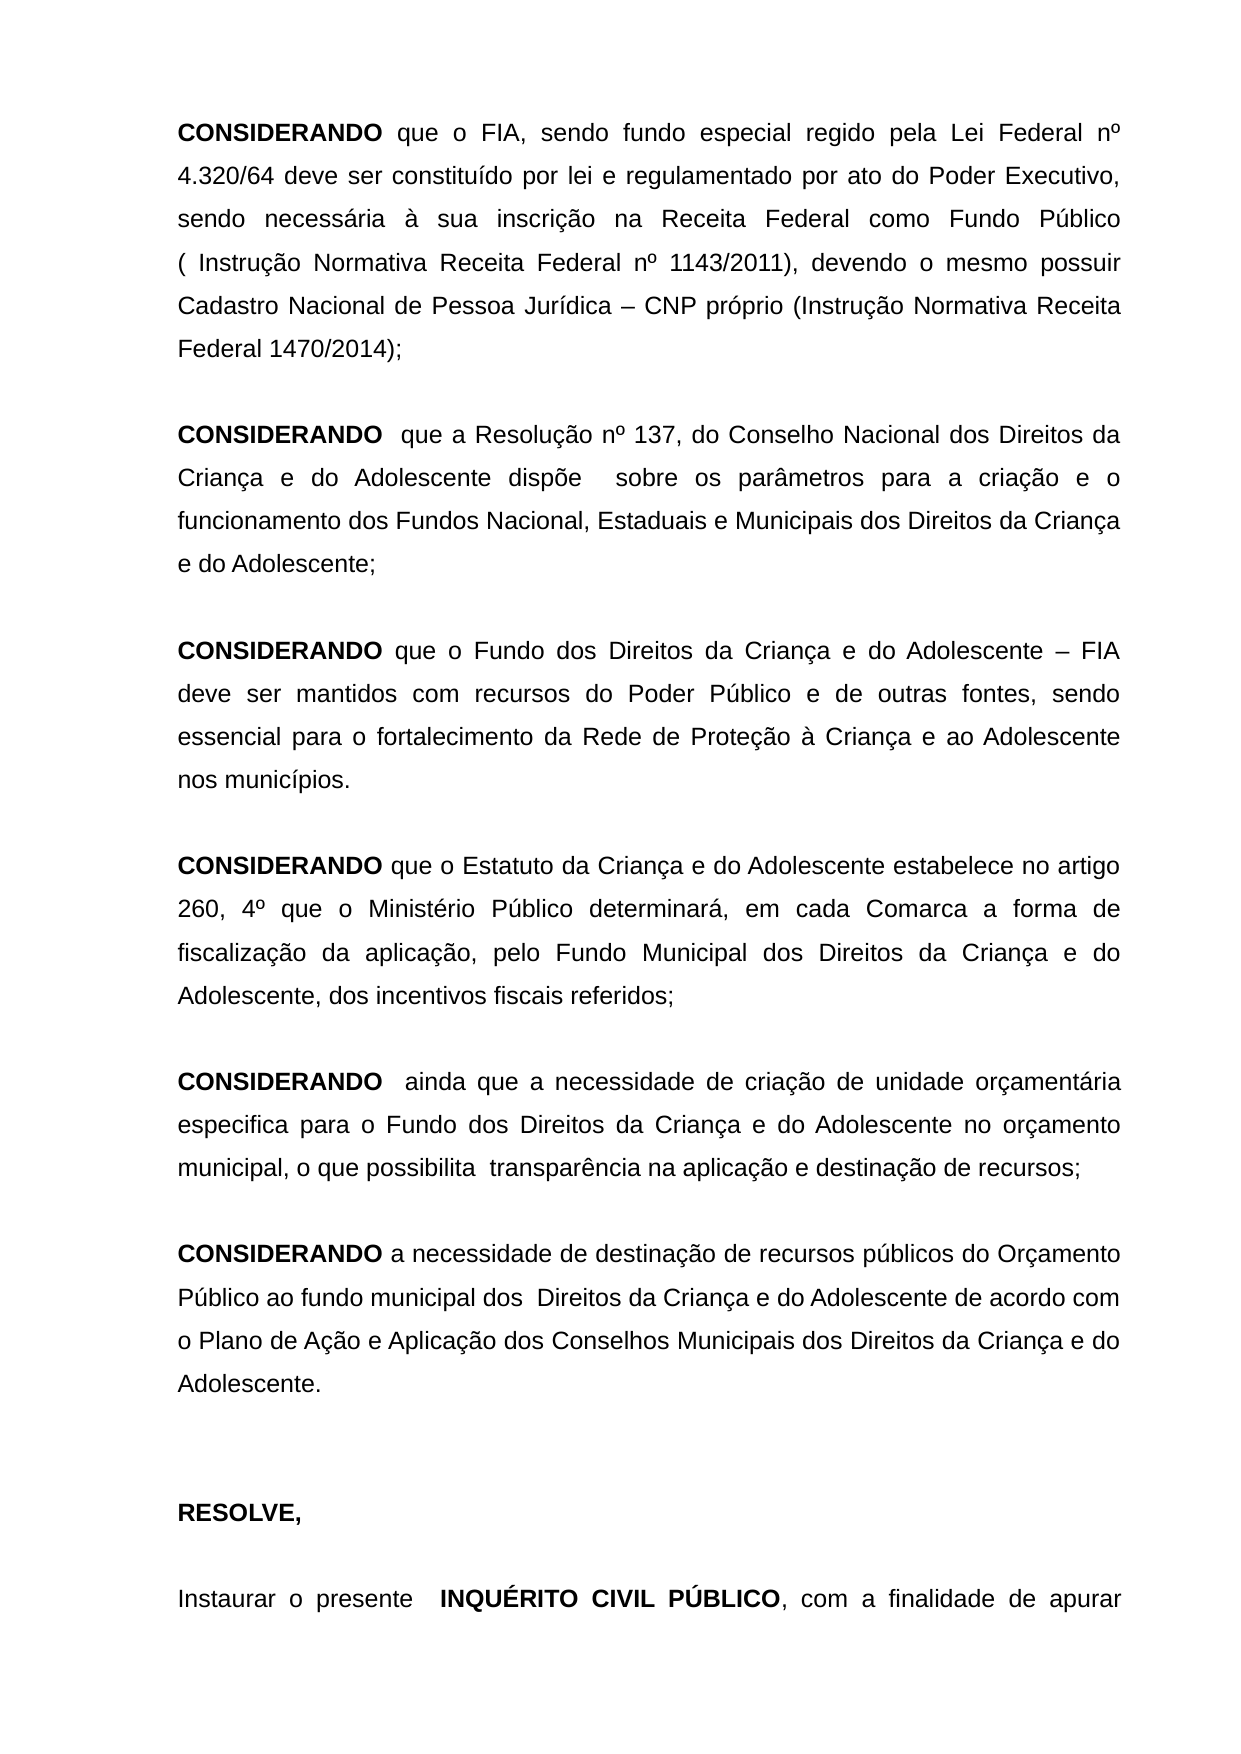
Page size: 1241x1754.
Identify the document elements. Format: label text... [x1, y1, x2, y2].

text CONSIDERANDO a necessidade de destinação de recursos públicos do Orçamento Público ao fundo municipal dos Direitos da Criança e do Adolescente de acordo com o Plano de Ação e Aplicação dos Conselhos Municipais dos Direitos da Criança e do Adolescente. [177, 1239, 1122, 1397]
text RESOLVE, [177, 1498, 1122, 1527]
text CONSIDERANDO que a Resolução nº 137, do Conselho Nacional dos Direitos da Criança e do Adolescente dispõe sobre os parâmetros para a criação e o funcionamento dos Fundos Nacional, Estaduais e Municipais dos Direitos da Criança e do Adolescente; [177, 420, 1122, 578]
text CONSIDERANDO ainda que a necessidade de criação de unidade orçamentária especifica para o Fundo dos Direitos da Criança e do Adolescente no orçamento municipal, o que possibilita transparência na aplicação e destinação de recursos; [177, 1067, 1122, 1182]
text CONSIDERANDO que o Fundo dos Direitos da Criança e do Adolescente – FIA deve ser mantidos com recursos do Poder Público e de outras fontes, sendo essencial para o fortalecimento da Rede de Proteção à Criança e ao Adolescente nos municípios. [177, 636, 1122, 794]
text CONSIDERANDO que o Estatuto da Criança e do Adolescente estabelece no artigo 260, 4º que o Ministério Público determinará, em cada Comarca a forma de fiscalização da aplicação, pelo Fundo Municipal dos Direitos da Criança e do Adolescente, dos incentivos fiscais referidos; [177, 851, 1122, 1009]
text Instaurar o presente INQUÉRITO CIVIL PÚBLICO, com a finalidade de apurar [177, 1584, 1122, 1613]
text CONSIDERANDO que o FIA, sendo fundo especial regido pela Lei Federal nº 4.320/64 deve ser constituído por lei e regulamentado por ato do Poder Executivo, sendo necessária à sua inscrição na Receita Federal como Fundo Público ( Instrução Normativa Receita Federal nº 1143/2011), devendo o mesmo possuir Cadastro Nacional de Pessoa Jurídica – CNP próprio (Instrução Normativa Receita Federal 1470/2014); [177, 118, 1122, 362]
